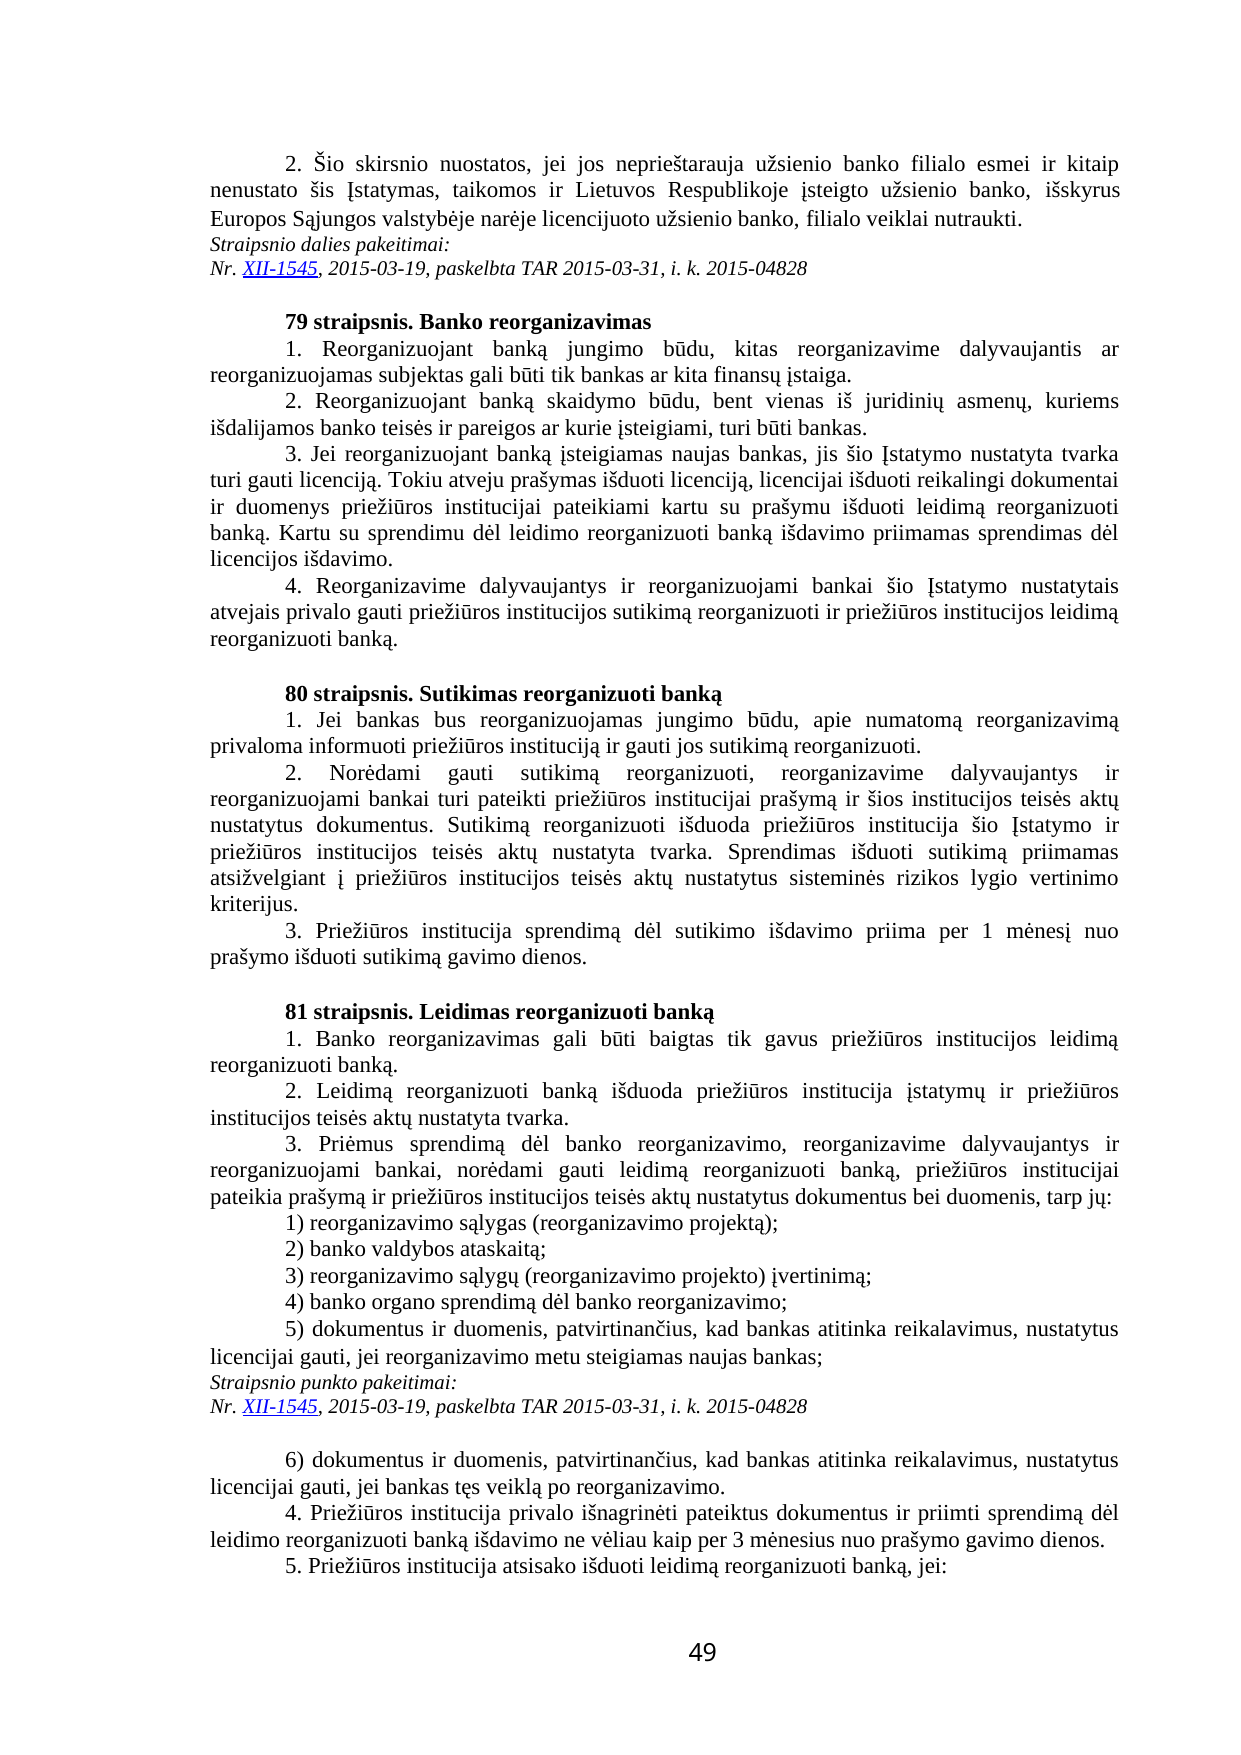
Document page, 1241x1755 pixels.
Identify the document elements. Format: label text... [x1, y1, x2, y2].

text 79 straipsnis. Banko reorganizavimas [210, 308, 1120, 335]
text 1) reorganizavimo sąlygas (reorganizavimo projektą); [210, 1209, 1120, 1236]
text Nr. XII-1545, 2015-03-19, paskelbta TAR 2015-03-31, i. k. 2015-04828 [210, 1394, 1120, 1418]
text 1. Banko reorganizavimas gali būti baigtas tik gavus priežiūros institucijos leidimą reorganizuoti banką. [210, 1025, 1120, 1077]
text 3. Priežiūros institucija sprendimą dėl sutikimo išdavimo priima per 1 mėnesį nuo prašymo išduoti sutikimą gavimo dienos. [210, 917, 1120, 969]
text 5. Priežiūros institucija atsisako išduoti leidimą reorganizuoti banką, jei: [210, 1552, 1120, 1578]
text 2. Šio skirsnio nuostatos, jei jos neprieštarauja užsienio banko filialo esmei ir kitaip nenustato šis Įstatymas, taikomos ir Lietuvos Respublikoje įsteigto užsienio banko, išskyrus Europos Sąjungos valstybėje narėje licencijuoto užsienio banko, filialo veiklai nutraukti. [210, 150, 1120, 231]
text 5) dokumentus ir duomenis, patvirtinančius, kad bankas atitinka reikalavimus, nustatytus licencijai gauti, jei reorganizavimo metu steigiamas naujas bankas; [210, 1314, 1120, 1370]
text 2. Norėdami gauti sutikimą reorganizuoti, reorganizavime dalyvaujantys ir reorganizuojami bankai turi pateikti priežiūros institucijai prašymą ir šios institucijos teisės aktų nustatytus dokumentus. Sutikimą reorganizuoti išduoda priežiūros institucija šio Įstatymo ir priežiūros institucijos teisės aktų nustatyta tvarka. Sprendimas išduoti sutikimą priimamas atsižvelgiant į priežiūros institucijos teisės aktų nustatytus sisteminės rizikos lygio vertinimo kriterijus. [210, 759, 1120, 917]
text 1. Reorganizuojant banką jungimo būdu, kitas reorganizavime dalyvaujantis ar reorganizuojamas subjektas gali būti tik bankas ar kita finansų įstaiga. [210, 335, 1120, 387]
text 4. Reorganizavime dalyvaujantys ir reorganizuojami bankai šio Įstatymo nustatytais atvejais privalo gauti priežiūros institucijos sutikimą reorganizuoti ir priežiūros institucijos leidimą reorganizuoti banką. [210, 572, 1120, 651]
text Straipsnio dalies pakeitimai: [210, 231, 1120, 256]
text 6) dokumentus ir duomenis, patvirtinančius, kad bankas atitinka reikalavimus, nustatytus licencijai gauti, jei bankas tęs veiklą po reorganizavimo. [210, 1447, 1120, 1499]
text 80 straipsnis. Sutikimas reorganizuoti banką [210, 680, 1120, 706]
text 2. Leidimą reorganizuoti banką išduoda priežiūros institucija įstatymų ir priežiūros institucijos teisės aktų nustatyta tvarka. [210, 1077, 1120, 1130]
text Nr. XII-1545, 2015-03-19, paskelbta TAR 2015-03-31, i. k. 2015-04828 [210, 256, 1120, 279]
text 4. Priežiūros institucija privalo išnagrinėti pateiktus dokumentus ir priimti sprendimą dėl leidimo reorganizuoti banką išdavimo ne vėliau kaip per 3 mėnesius nuo prašymo gavimo dienos. [210, 1499, 1120, 1552]
text 81 straipsnis. Leidimas reorganizuoti banką [210, 998, 1120, 1025]
text 3. Jei reorganizuojant banką įsteigiamas naujas bankas, jis šio Įstatymo nustatyta tvarka turi gauti licenciją. Tokiu atveju prašymas išduoti licenciją, licencijai išduoti reikalingi dokumentai ir duomenys priežiūros institucijai pateikiami kartu su prašymu išduoti leidimą reorganizuoti banką. Kartu su sprendimu dėl leidimo reorganizuoti banką išdavimo priimamas sprendimas dėl licencijos išdavimo. [210, 440, 1120, 572]
text 3. Priėmus sprendimą dėl banko reorganizavimo, reorganizavime dalyvaujantys ir reorganizuojami bankai, norėdami gauti leidimą reorganizuoti banką, priežiūros institucijai pateikia prašymą ir priežiūros institucijos teisės aktų nustatytus dokumentus bei duomenis, tarp jų: [210, 1130, 1120, 1209]
text Straipsnio punkto pakeitimai: [210, 1370, 1120, 1394]
text 3) reorganizavimo sąlygų (reorganizavimo projekto) įvertinimą; [210, 1262, 1120, 1288]
text 2) banko valdybos ataskaitą; [210, 1236, 1120, 1262]
text 2. Reorganizuojant banką skaidymo būdu, bent vienas iš juridinių asmenų, kuriems išdalijamos banko teisės ir pareigos ar kurie įsteigiami, turi būti bankas. [210, 387, 1120, 440]
text 4) banko organo sprendimą dėl banko reorganizavimo; [210, 1288, 1120, 1314]
text 1. Jei bankas bus reorganizuojamas jungimo būdu, apie numatomą reorganizavimą privaloma informuoti priežiūros instituciją ir gauti jos sutikimą reorganizuoti. [210, 706, 1120, 759]
